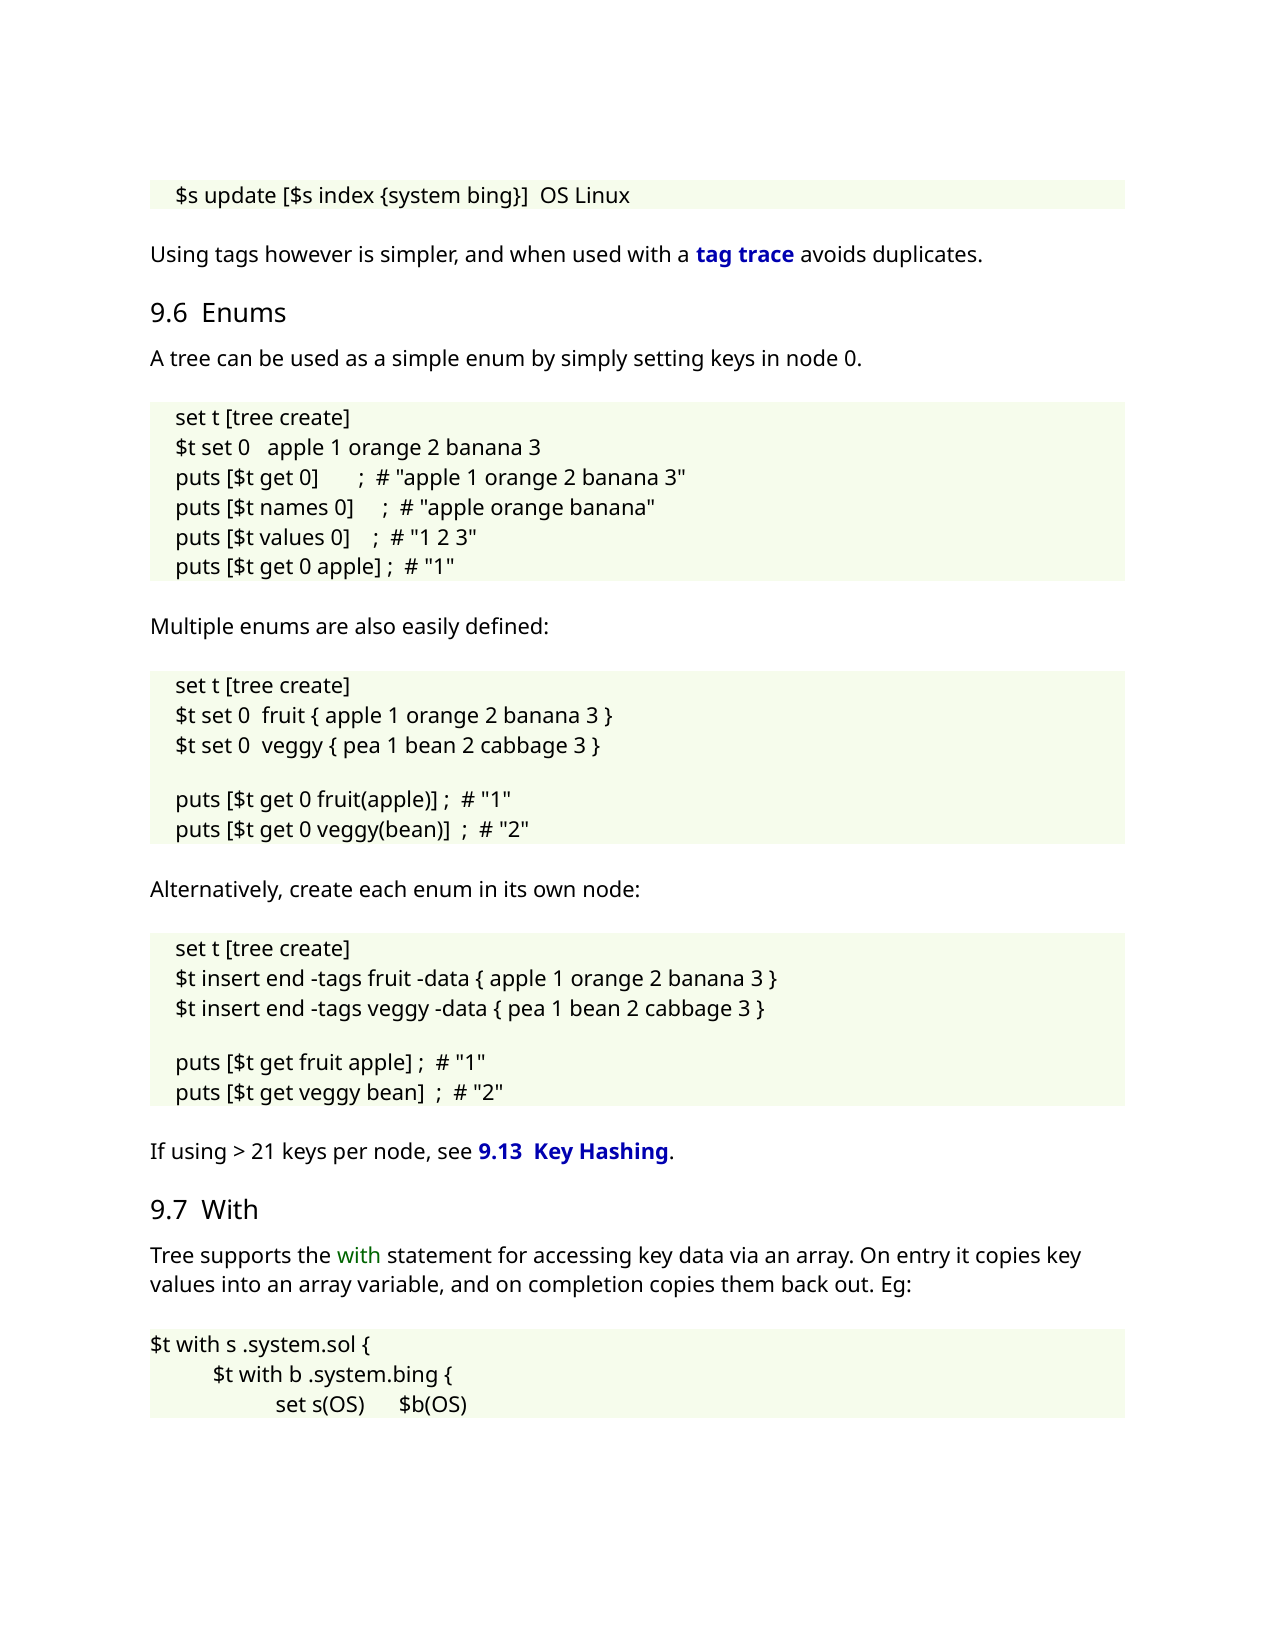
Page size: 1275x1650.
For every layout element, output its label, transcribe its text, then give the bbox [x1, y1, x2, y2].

text puts [$t get 0] ; # "apple 1 orange 2 banana 3" [150, 462, 1125, 492]
text puts [$t names 0] ; # "apple orange banana" [150, 492, 1125, 522]
text Tree supports the with statement for accessing key data via an array. On entry it copies key values into an array variable, and on completion copies them back out. Eg: [150, 1239, 1125, 1299]
text If using > 21 keys per node, see 9.13 Key Hashing. [150, 1136, 1125, 1166]
text puts [$t get veggy bean] ; # "2" [150, 1077, 1125, 1106]
text puts [$t values 0] ; # "1 2 3" [150, 522, 1125, 551]
text $t set 0 apple 1 orange 2 banana 3 [150, 432, 1125, 462]
subtitle 9.6 Enums [150, 294, 1125, 330]
subtitle 9.7 With [150, 1191, 1125, 1227]
text Multiple enums are also easily defined: [150, 611, 1125, 641]
text puts [$t get fruit apple] ; # "1" [150, 1047, 1125, 1077]
text $t insert end -tags fruit -data { apple 1 orange 2 banana 3 } [150, 963, 1125, 993]
text set s(OS) $b(OS) [150, 1388, 1125, 1418]
text puts [$t get 0 fruit(apple)] ; # "1" [150, 784, 1125, 814]
text Using tags however is simpler, and when used with a tag trace avoids duplicates. [150, 239, 1125, 269]
text $s update [$s index {system bing}] OS Linux [150, 180, 1125, 209]
text set t [tree create] [150, 671, 1125, 700]
text $t with s .system.sol { [150, 1329, 1125, 1359]
text $t set 0 fruit { apple 1 orange 2 banana 3 } [150, 700, 1125, 730]
text set t [tree create] [150, 402, 1125, 432]
text A tree can be used as a simple enum by simply setting keys in node 0. [150, 343, 1125, 373]
text puts [$t get 0 veggy(bean)] ; # "2" [150, 814, 1125, 844]
text puts [$t get 0 apple] ; # "1" [150, 551, 1125, 581]
text $t set 0 veggy { pea 1 bean 2 cabbage 3 } [150, 730, 1125, 760]
text Alternatively, create each enum in its own node: [150, 873, 1125, 903]
text set t [tree create] [150, 933, 1125, 963]
text $t insert end -tags veggy -data { pea 1 bean 2 cabbage 3 } [150, 993, 1125, 1022]
text $t with b .system.bing { [150, 1359, 1125, 1388]
